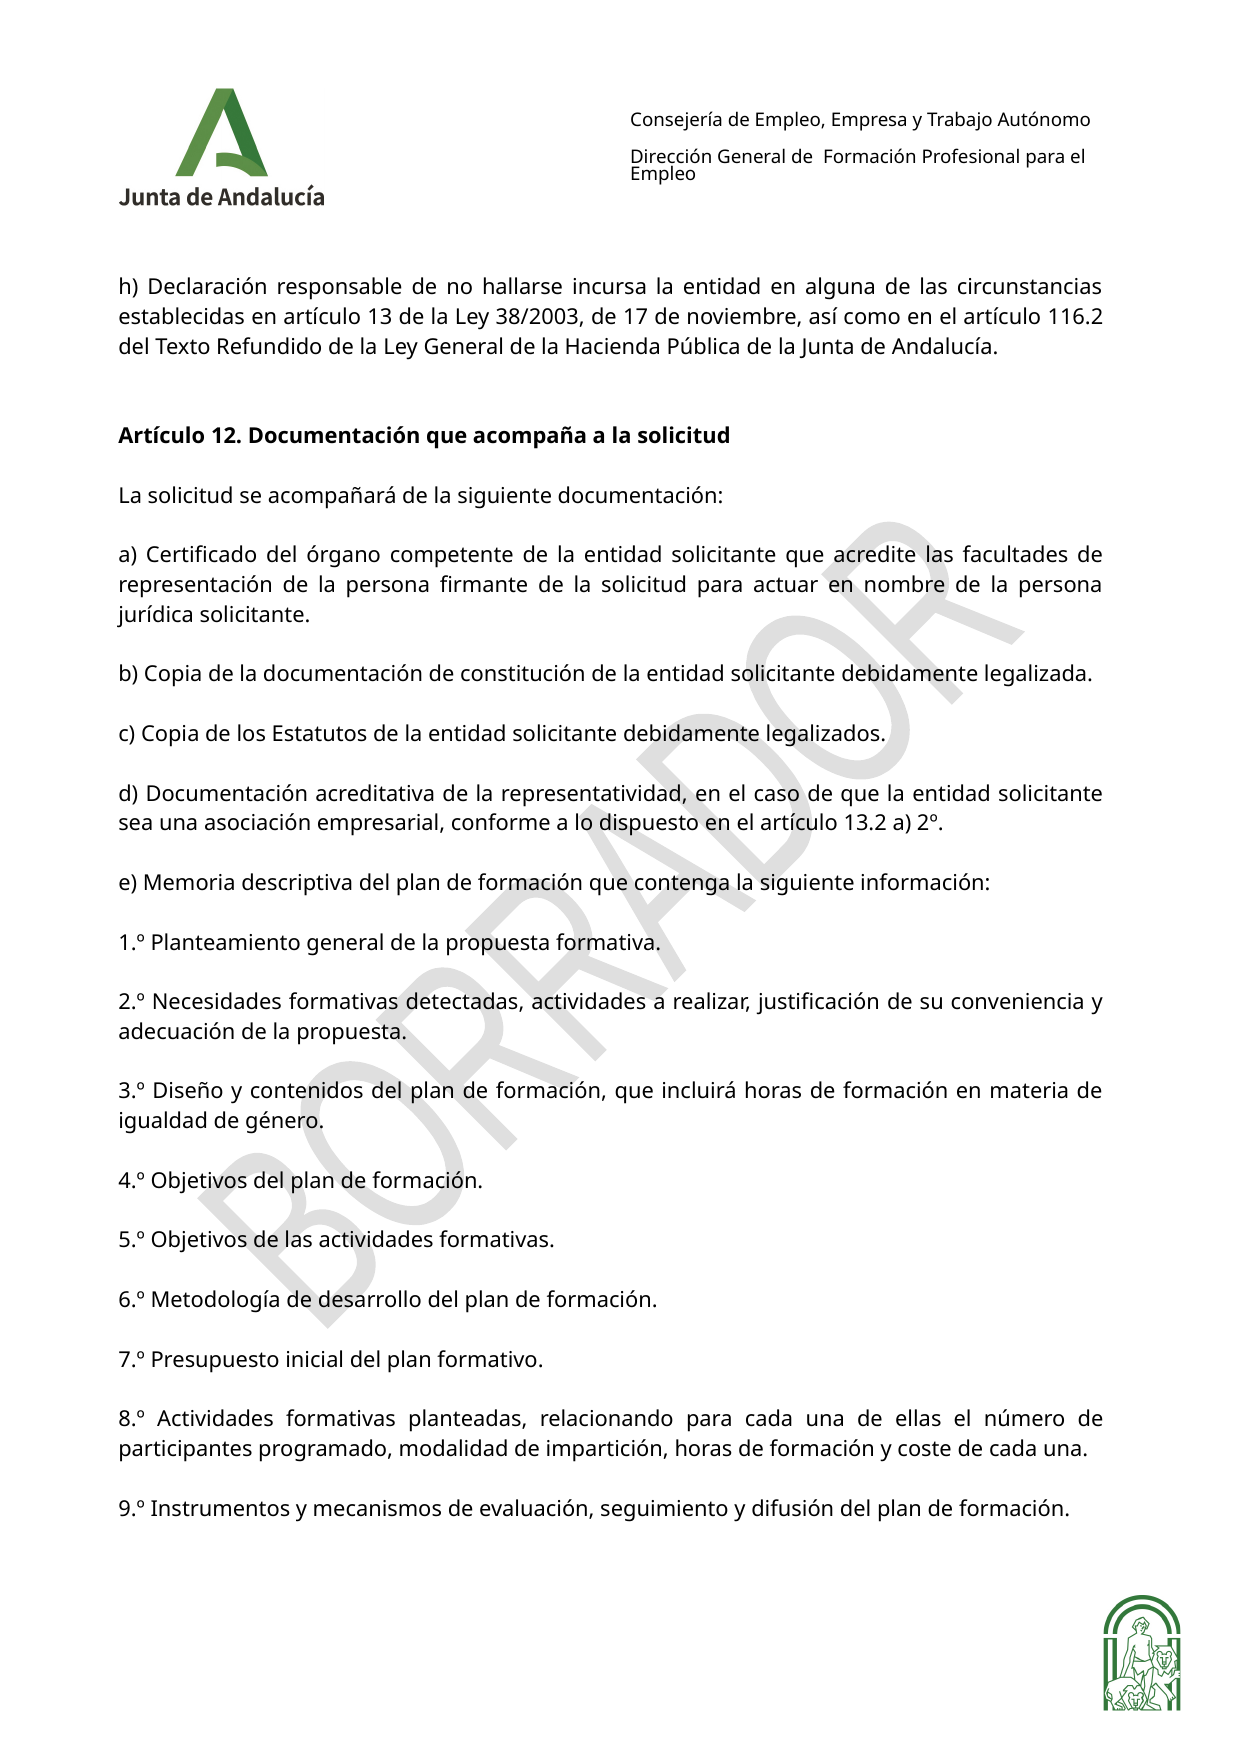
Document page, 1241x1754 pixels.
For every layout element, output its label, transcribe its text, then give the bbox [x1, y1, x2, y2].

text c) Copia de los Estatutos de la entidad solicitante debidamente legalizados. [730, 718, 793, 748]
text d) Documentación acreditativa de la representatividad, en el caso de que la entidad solicitante sea una asociación empresarial, conforme a lo dispuesto en el artículo 13.2 a) 2º. [678, 777, 792, 837]
picture [118, 88, 325, 207]
text b) Copia de la documentación de constitución de la entidad solicitante debidamente legalizada. [118, 658, 750, 688]
text c) Copia de los Estatutos de la entidad solicitante debidamente legalizados. [907, 718, 1104, 748]
text 4.º Objetivos del plan de formación. [345, 1165, 445, 1194]
text 2.º Necesidades formativas detectadas, actividades a realizar, justificación de su conveniencia y adecuación de la propuesta. [402, 987, 484, 1046]
text Artículo 12. Documentación que acompaña a la solicitud [118, 420, 1104, 450]
text 2.º Necesidades formativas detectadas, actividades a realizar, justificación de su conveniencia y adecuación de la propuesta. [483, 986, 578, 1046]
text d) Documentación acreditativa de la representatividad, en el caso de que la entidad solicitante sea una asociación empresarial, conforme a lo dispuesto en el artículo 13.2 a) 2º. [118, 777, 712, 837]
text b) Copia de la documentación de constitución de la entidad solicitante debidamente legalizada. [766, 658, 875, 688]
text a) Certificado del órgano competente de la entidad solicitante que acredite las facultades de representación de la persona firmante de la solicitud para actuar en nombre de la persona jurídica solicitante. [118, 539, 874, 628]
text 3.º Diseño y contenidos del plan de formación, que incluirá horas de formación en materia de igualdad de género. [320, 1081, 430, 1135]
text e) Memoria descriptiva del plan de formación que contenga la siguiente información: [118, 867, 624, 897]
text c) Copia de los Estatutos de la entidad solicitante debidamente legalizados. [790, 718, 891, 748]
text 1.º Planteamiento general de la propuesta formativa. [491, 926, 574, 956]
text 2.º Necesidades formativas detectadas, actividades a realizar, justificación de su conveniencia y adecuación de la propuesta. [554, 986, 1104, 1046]
text a) Certificado del órgano competente de la entidad solicitante que acredite las facultades de representación de la persona firmante de la solicitud para actuar en nombre de la persona jurídica solicitante. [848, 542, 930, 624]
text c) Copia de los Estatutos de la entidad solicitante debidamente legalizados. [118, 718, 680, 748]
text h) Declaración responsable de no hallarse incursa la entidad en alguna de las circunstancias establecidas en artículo 13 de la Ley 38/2003, de 17 de noviembre, así como en el artículo 116.2 del Texto Refundido de la Ley General de la Hacienda Pública de la Junta de Andalucía. [118, 271, 1104, 360]
text 1.º Planteamiento general de la propuesta formativa. [118, 926, 488, 956]
text 2.º Necesidades formativas detectadas, actividades a realizar, justificación de su conveniencia y adecuación de la propuesta. [118, 986, 408, 1046]
text 5.º Objetivos de las actividades formativas. [281, 1225, 355, 1254]
text 8.º Actividades formativas planteadas, relacionando para cada una de ellas el número de participantes programado, modalidad de impartición, horas de formación y coste de cada una. [118, 1403, 1104, 1463]
text a) Certificado del órgano competente de la entidad solicitante que acredite las facultades de representación de la persona firmante de la solicitud para actuar en nombre de la persona jurídica solicitante. [927, 539, 1104, 628]
text 7.º Presupuesto inicial del plan formativo. [118, 1343, 1104, 1373]
text 1.º Planteamiento general de la propuesta formativa. [661, 926, 1104, 956]
text 5.º Objetivos de las actividades formativas. [118, 1224, 251, 1254]
text d) Documentación acreditativa de la representatividad, en el caso de que la entidad solicitante sea una asociación empresarial, conforme a lo dispuesto en el artículo 13.2 a) 2º. [797, 777, 1104, 837]
text 4.º Objetivos del plan de formación. [231, 1173, 288, 1194]
text b) Copia de la documentación de constitución de la entidad solicitante debidamente legalizada. [929, 658, 1104, 688]
text 5.º Objetivos de las actividades formativas. [356, 1224, 1104, 1254]
picture [1103, 1592, 1181, 1711]
text 1.º Planteamiento general de la propuesta formativa. [589, 926, 658, 956]
text 3.º Diseño y contenidos del plan de formación, que incluirá horas de formación en materia de igualdad de género. [394, 1075, 489, 1135]
text 6.º Metodología de desarrollo del plan de formación. [118, 1284, 311, 1314]
text 4.º Objetivos del plan de formación. [118, 1165, 229, 1194]
text La solicitud se acompañará de la siguiente documentación: [118, 479, 1104, 509]
text 6.º Metodología de desarrollo del plan de formación. [344, 1284, 1104, 1314]
text 3.º Diseño y contenidos del plan de formación, que incluirá horas de formación en materia de igualdad de género. [465, 1075, 1104, 1135]
text 3.º Diseño y contenidos del plan de formación, que incluirá horas de formación en materia de igualdad de género. [118, 1075, 315, 1135]
text 4.º Objetivos del plan de formación. [462, 1165, 1104, 1194]
text 4.º Objetivos del plan de formación. [287, 1165, 348, 1194]
text e) Memoria descriptiva del plan de formación que contenga la siguiente información: [701, 867, 1104, 897]
text 9.º Instrumentos y mecanismos de evaluación, seguimiento y difusión del plan de formación. [118, 1492, 1104, 1522]
